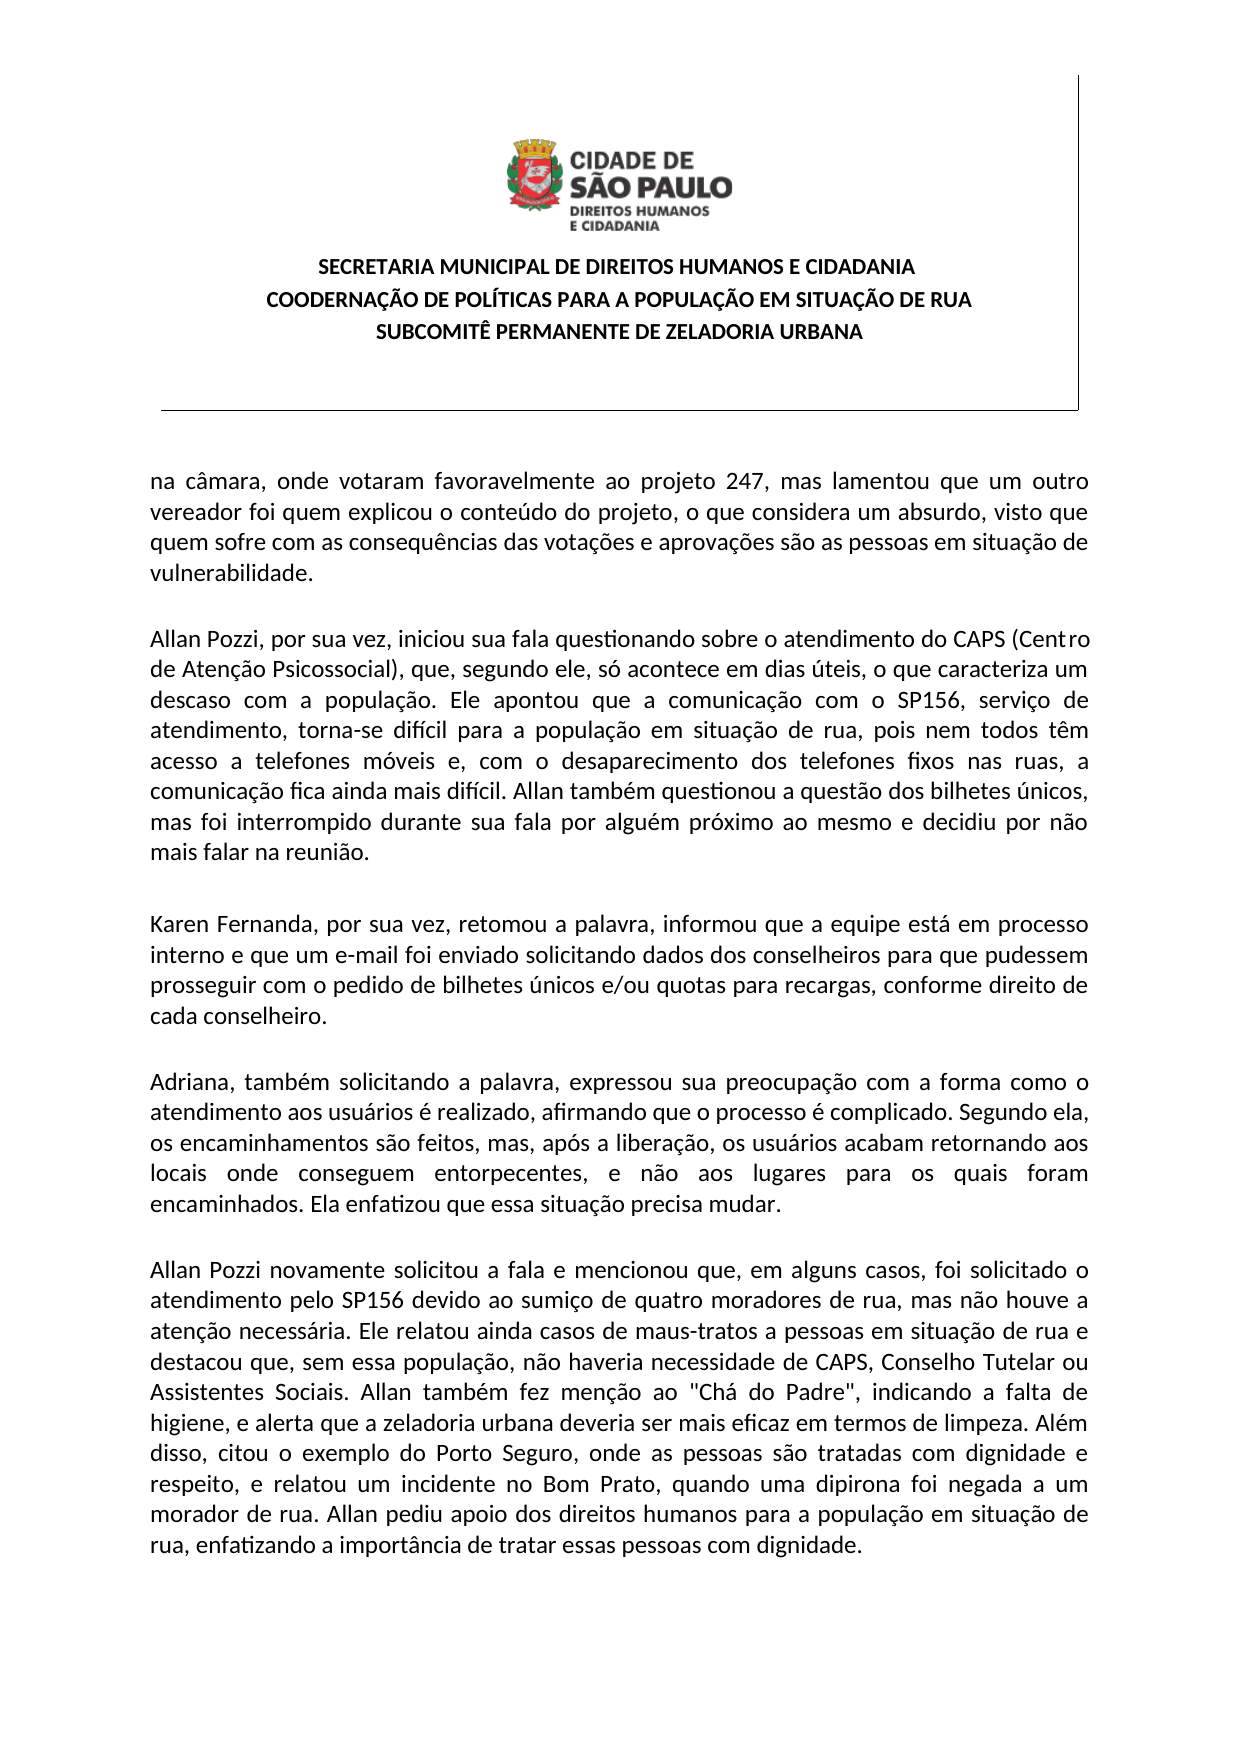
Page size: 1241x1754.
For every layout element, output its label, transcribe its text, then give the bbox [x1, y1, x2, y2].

text Allan Pozzi, por sua vez, iniciou sua fala questionando sobre o atendimento do CAPS (Centro de Atenção Psicossocial), que, segundo ele, só acontece em dias úteis, o que caracteriza um descaso com a população. Ele apontou que a comunicação com o SP156, serviço de atendimento, torna-se difícil para a população em situação de rua, pois nem todos têm acesso a telefones móveis e, com o desaparecimento dos telefones fixos nas ruas, a comunicação fica ainda mais difícil. Allan também questionou a questão dos bilhetes únicos, mas foi interrompido durante sua fala por alguém próximo ao mesmo e decidiu por não mais falar na reunião. [150, 623, 1090, 867]
text Allan Pozzi novamente solicitou a fala e mencionou que, em alguns casos, foi solicitado o atendimento pelo SP156 devido ao sumiço de quatro moradores de rua, mas não houve a atenção necessária. Ele relatou ainda casos de maus-tratos a pessoas em situação de rua e destacou que, sem essa população, não haveria necessidade de CAPS, Conselho Tutelar ou Assistentes Sociais. Allan também fez menção ao "Chá do Padre", indicando a falta de higiene, e alerta que a zeladoria urbana deveria ser mais eficaz em termos de limpeza. Além disso, citou o exemplo do Porto Seguro, onde as pessoas são tratadas com dignidade e respeito, e relatou um incidente no Bom Prato, quando uma dipirona foi negada a um morador de rua. Allan pediu apoio dos direitos humanos para a população em situação de rua, enfatizando a importância de tratar essas pessoas com dignidade. [150, 1254, 1090, 1559]
text Karen Fernanda, por sua vez, retomou a palavra, informou que a equipe está em processo interno e que um e-mail foi enviado solicitando dados dos conselheiros para que pudessem prosseguir com o pedido de bilhetes únicos e/ou quotas para recargas, conforme direito de cada conselheiro. [150, 908, 1090, 1031]
text Adriana, também solicitando a palavra, expressou sua preocupação com a forma como o atendimento aos usuários é realizado, afirmando que o processo é complicado. Segundo ela, os encaminhamentos são feitos, mas, após a liberação, os usuários acabam retornando aos locais onde conseguem entorpecentes, e não aos lugares para os quais foram encaminhados. Ela enfatizou que essa situação precisa mudar. [150, 1066, 1090, 1219]
text na câmara, onde votaram favoravelmente ao projeto 247, mas lamentou que um outro vereador foi quem explicou o conteúdo do projeto, o que considera um absurdo, visto que quem sofre com as consequências das votações e aprovações são as pessoas em situação de vulnerabilidade. [150, 465, 1090, 587]
